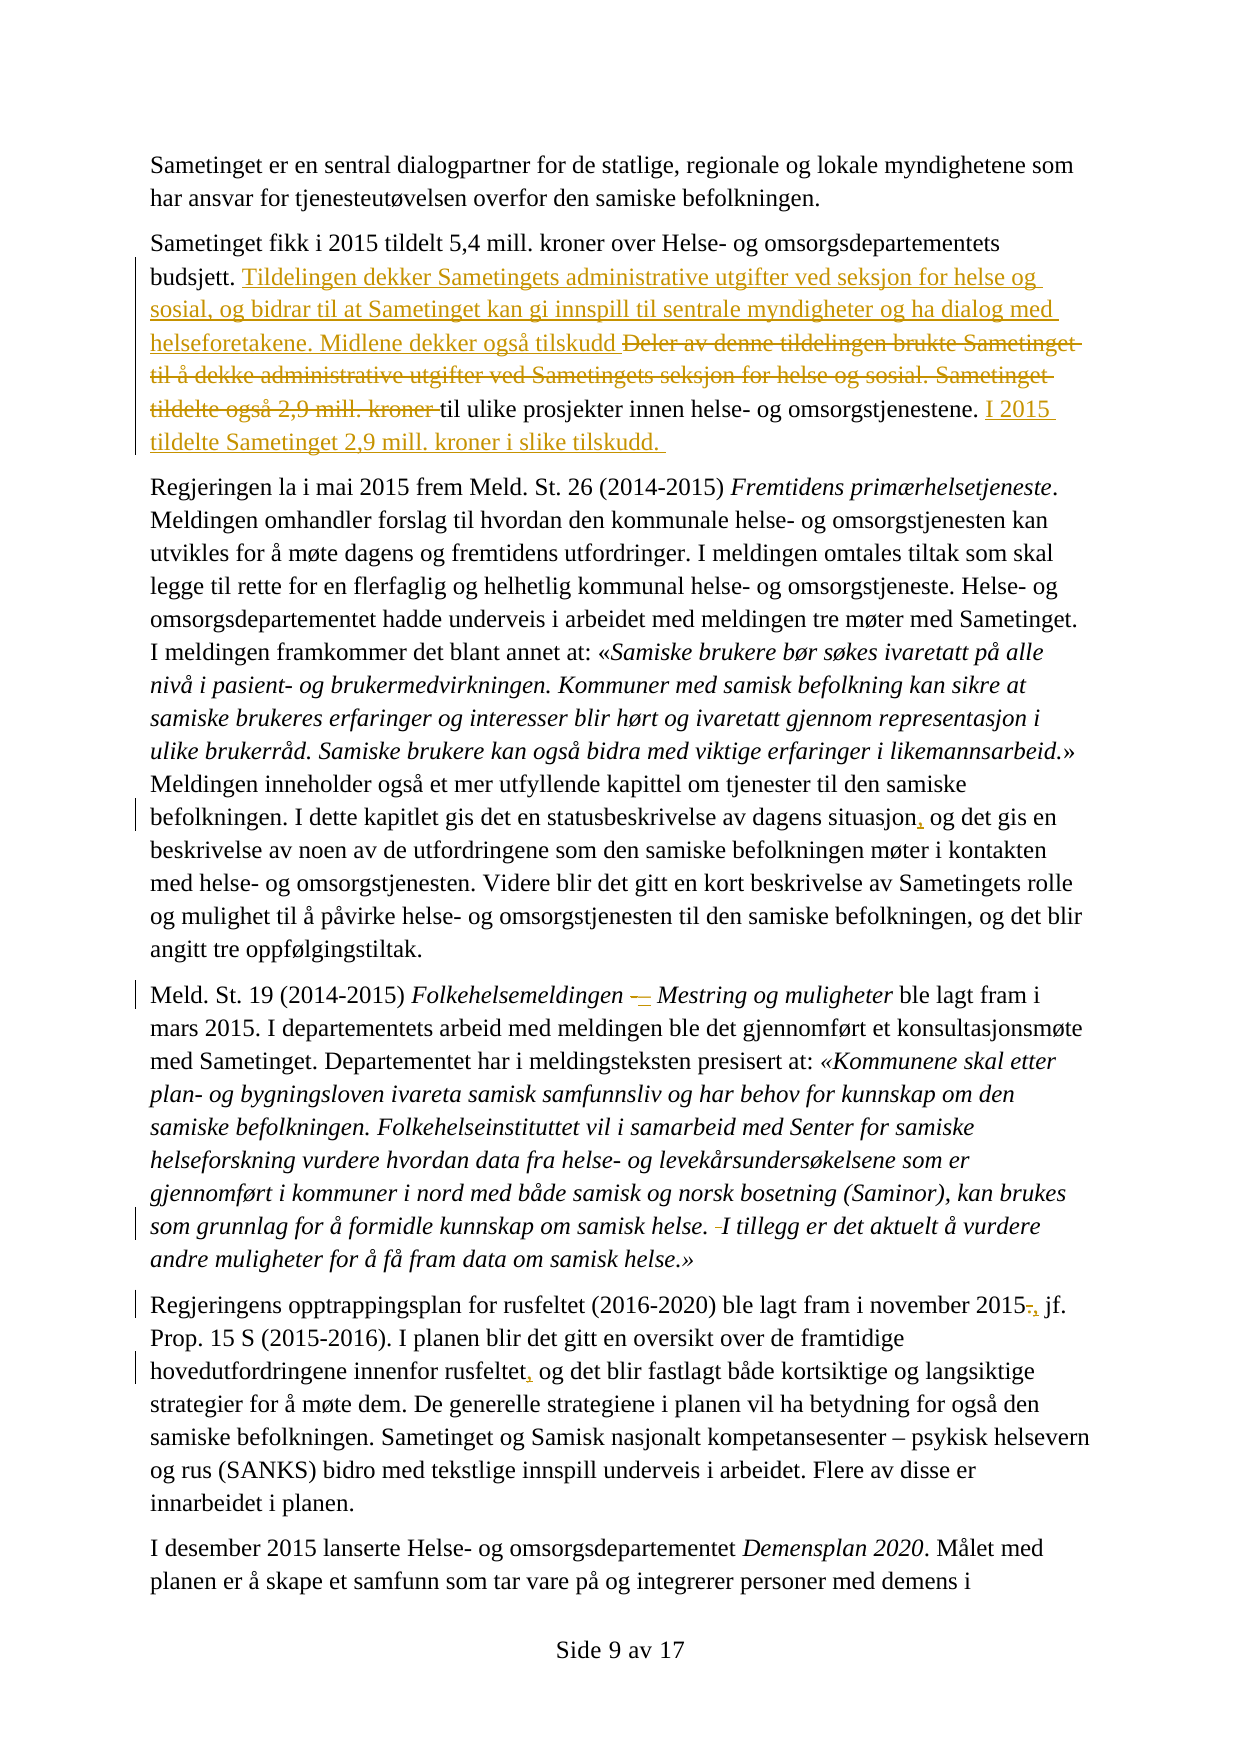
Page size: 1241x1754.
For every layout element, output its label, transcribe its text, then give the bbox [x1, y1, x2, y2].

text Sametinget fikk i 2015 tildelt 5,4 mill. kroner over Helse- og omsorgsdepartementets budsjett. Tildelingen dekker Sametingets administrative utgifter ved seksjon for helse og sosial, og bidrar til at Sametinget kan gi innspill til sentrale myndigheter og ha dialog med helseforetakene. Midlene dekker også tilskudd til ulike prosjekter innen helse- og omsorgstjenestene. I 2015 tildelte Sametinget 2,9 mill. kroner i slike tilskudd. [150, 228, 1090, 455]
text Meld. St. 19 (2014-2015) Folkehelsemeldingen – Mestring og muligheter ble lagt fram i mars 2015. I departementets arbeid med meldingen ble det gjennomført et konsultasjonsmøte med Sametinget. Departementet har i meldingsteksten presisert at: «Kommunene skal etter plan- og bygningsloven ivareta samisk samfunnsliv og har behov for kunnskap om den samiske befolkningen. Folkehelseinstituttet vil i samarbeid med Senter for samiske helseforskning vurdere hvordan data fra helse- og levekårsundersøkelsene som er gjennomført i kommuner i nord med både samisk og norsk bosetning (Saminor), kan brukes som grunnlag for å formidle kunnskap om samisk helse. I tillegg er det aktuelt å vurdere andre muligheter for å få fram data om samisk helse.» [150, 980, 1090, 1273]
text Regjeringens opptrappingsplan for rusfeltet (2016-2020) ble lagt fram i november 2015, jf. Prop. 15 S (2015-2016). I planen blir det gitt en oversikt over de framtidige hovedutfordringene innenfor rusfeltet, og det blir fastlagt både kortsiktige og langsiktige strategier for å møte dem. De generelle strategiene i planen vil ha betydning for også den samiske befolkningen. Sametinget og Samisk nasjonalt kompetansesenter – psykisk helsevern og rus (SANKS) bidro med tekstlige innspill underveis i arbeidet. Flere av disse er innarbeidet i planen. [150, 1290, 1090, 1517]
text I desember 2015 lanserte Helse- og omsorgsdepartementet Demensplan 2020. Målet med planen er å skape et samfunn som tar vare på og integrerer personer med demens i [150, 1533, 1090, 1595]
text Regjeringen la i mai 2015 frem Meld. St. 26 (2014-2015) Fremtidens primærhelsetjeneste. Meldingen omhandler forslag til hvordan den kommunale helse- og omsorgstjenesten kan utvikles for å møte dagens og fremtidens utfordringer. I meldingen omtales tiltak som skal legge til rette for en flerfaglig og helhetlig kommunal helse- og omsorgstjeneste. Helse- og omsorgsdepartementet hadde underveis i arbeidet med meldingen tre møter med Sametinget. I meldingen framkommer det blant annet at: «Samiske brukere bør søkes ivaretatt på alle nivå i pasient- og brukermedvirkningen. Kommuner med samisk befolkning kan sikre at samiske brukeres erfaringer og interesser blir hørt og ivaretatt gjennom representasjon i ulike brukerråd. Samiske brukere kan også bidra med viktige erfaringer i likemannsarbeid.» Meldingen inneholder også et mer utfyllende kapittel om tjenester til den samiske befolkningen. I dette kapitlet gis det en statusbeskrivelse av dagens situasjon, og det gis en beskrivelse av noen av de utfordringene som den samiske befolkningen møter i kontakten med helse- og omsorgstjenesten. Videre blir det gitt en kort beskrivelse av Sametingets rolle og mulighet til å påvirke helse- og omsorgstjenesten til den samiske befolkningen, og det blir angitt tre oppfølgingstiltak. [150, 472, 1090, 963]
text Sametinget er en sentral dialogpartner for de statlige, regionale og lokale myndighetene som har ansvar for tjenesteutøvelsen overfor den samiske befolkningen. [150, 150, 1090, 212]
